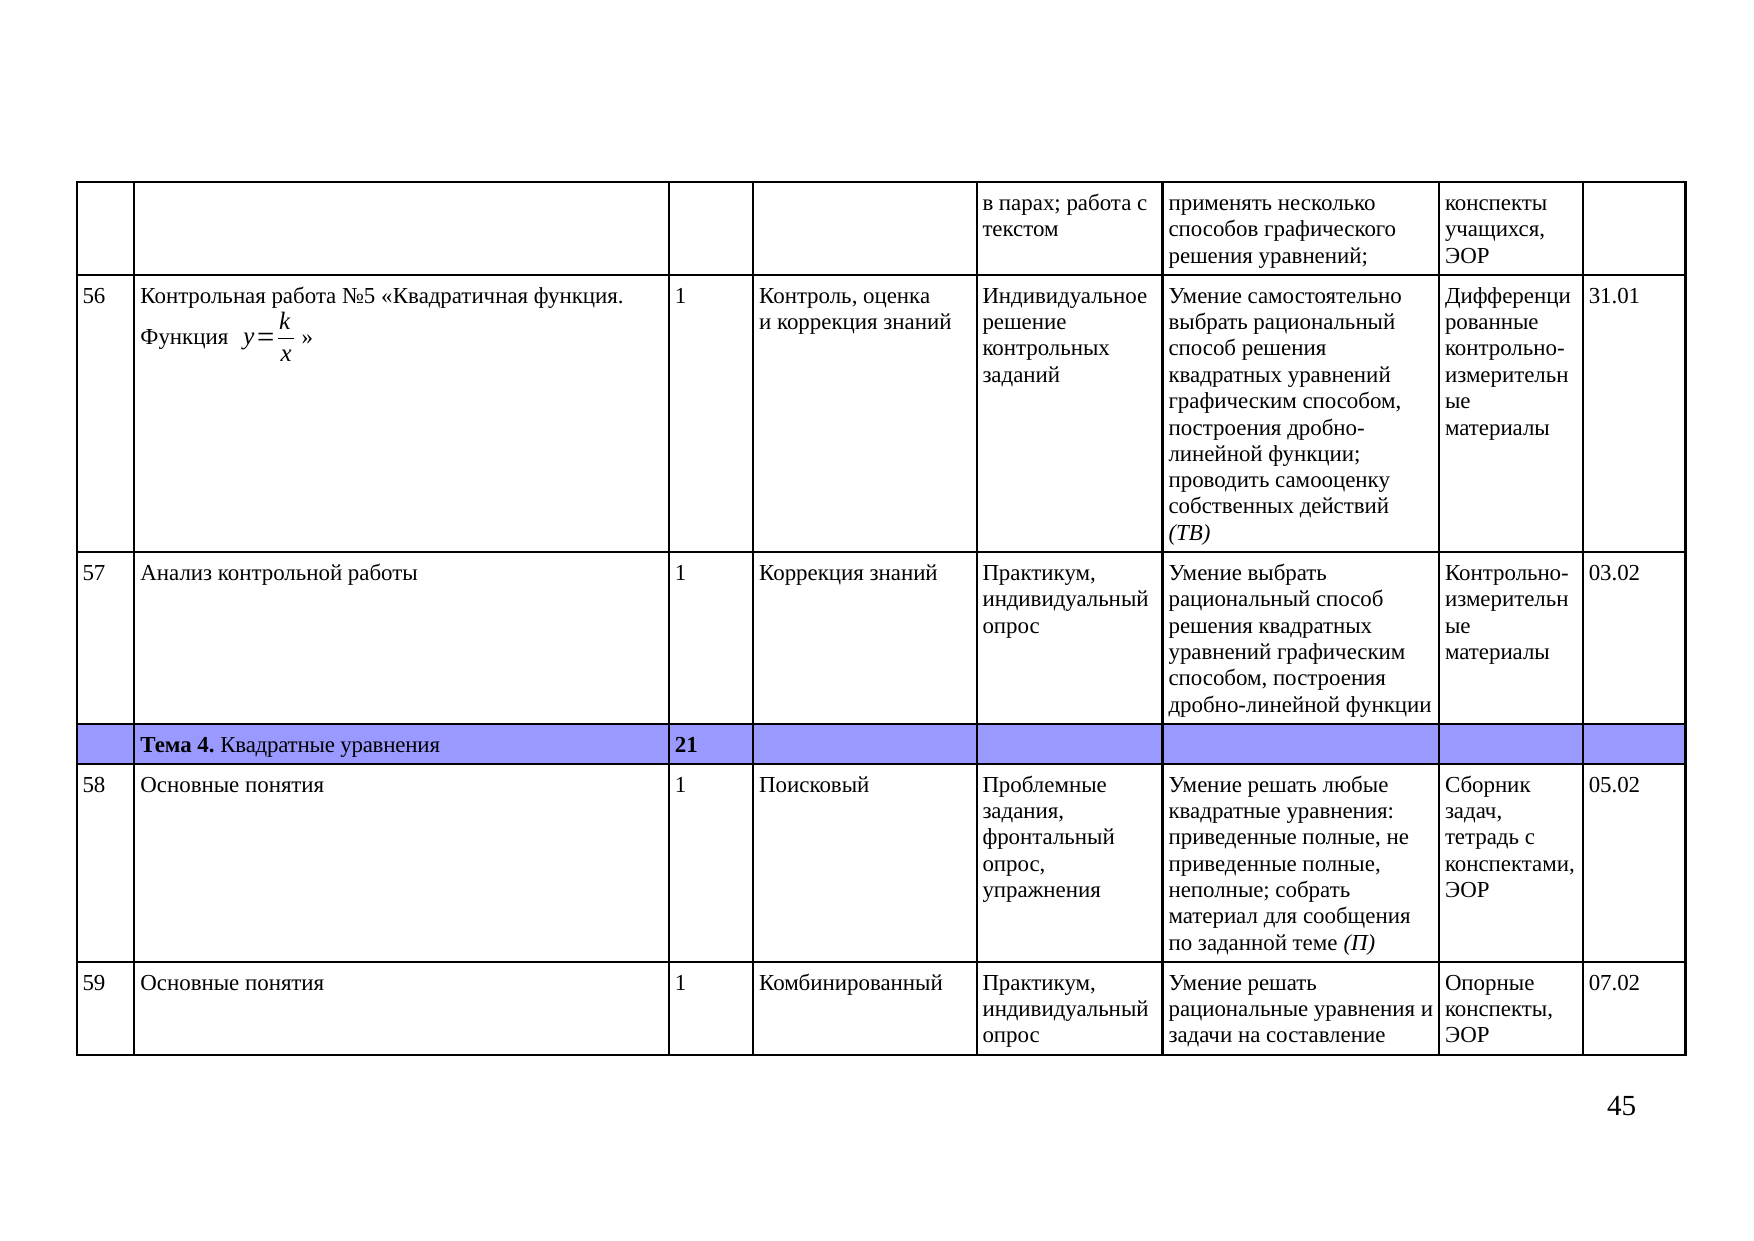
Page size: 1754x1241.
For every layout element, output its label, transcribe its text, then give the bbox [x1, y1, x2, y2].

table_cell Контрольно-измерительные материалы [1440, 553, 1582, 723]
table_cell [78, 963, 133, 1054]
table_cell Опорные конспекты, ЭОР [1440, 963, 1582, 1054]
table_cell Поисковый [754, 765, 976, 961]
table_cell Умение решать любые квадратные уравнения: приведенные полные, не приведенные полные, неполные; собрать материал для сообщения по заданной теме (П) [1164, 765, 1438, 961]
table_cell 1 [670, 276, 752, 551]
table_cell Индивидуальное решение контрольных заданий [978, 276, 1161, 551]
table_cell [1584, 725, 1684, 763]
table_cell Практикум, индивидуальный опрос [978, 963, 1161, 1054]
table_cell Умение выбрать рациональный способ решения квадратных уравнений графическим способом, построения дробно-линейной функции [1164, 553, 1438, 723]
table_cell 21 [670, 725, 752, 763]
table_cell [978, 725, 1161, 763]
table_cell [135, 183, 668, 274]
table_cell Тема 4. Квадратные уравнения [135, 725, 668, 763]
table_cell [78, 553, 133, 723]
table_cell [1164, 725, 1438, 763]
table_cell Дифференцированные контрольно-измерительные материалы [1440, 276, 1582, 551]
table_cell Проблемные задания, фронтальный опрос, упражнения [978, 765, 1161, 961]
table_cell [754, 183, 976, 274]
table_cell Сборник задач, тетрадь с конспектами, ЭОР [1440, 765, 1582, 961]
table_cell Контрольная работа №5 «Квадратичная функция. Функция » [135, 276, 668, 551]
table_cell 1 [670, 765, 752, 961]
table_cell Анализ контрольной работы [135, 553, 668, 723]
table_cell 07.02 [1584, 963, 1684, 1054]
table_cell 31.01 [1584, 276, 1684, 551]
table_cell [670, 183, 752, 274]
table_cell Контроль, оценка и коррекция знаний [754, 276, 976, 551]
table_cell Практикум, индивидуальный опрос [978, 553, 1161, 723]
table_cell [78, 183, 133, 274]
table_cell [78, 725, 133, 763]
table_cell 1 [670, 963, 752, 1054]
table_cell конспекты учащихся, ЭОР [1440, 183, 1582, 274]
table_cell Комбинированный [754, 963, 976, 1054]
table_cell 03.02 [1584, 553, 1684, 723]
table_cell 1 [670, 553, 752, 723]
table_cell Основные понятия [135, 963, 668, 1054]
table_cell в парах; работа с текстом [978, 183, 1161, 274]
table_cell Умение самостоятельно выбрать рациональный способ решения квадратных уравнений графическим способом, построения дробно-линейной функции; проводить самооценку собственных действий (ТВ) [1164, 276, 1438, 551]
table_cell Умение решать рациональные уравнения и задачи на составление [1164, 963, 1438, 1054]
table_cell 05.02 [1584, 765, 1684, 961]
table_cell [754, 725, 976, 763]
table_cell Коррекция знаний [754, 553, 976, 723]
table_cell Основные понятия [135, 765, 668, 961]
table_cell [78, 765, 133, 961]
table_cell применять несколько способов графического решения уравнений; [1164, 183, 1438, 274]
table_cell [1584, 183, 1684, 274]
table_cell [78, 276, 133, 551]
table_cell [1440, 725, 1582, 763]
